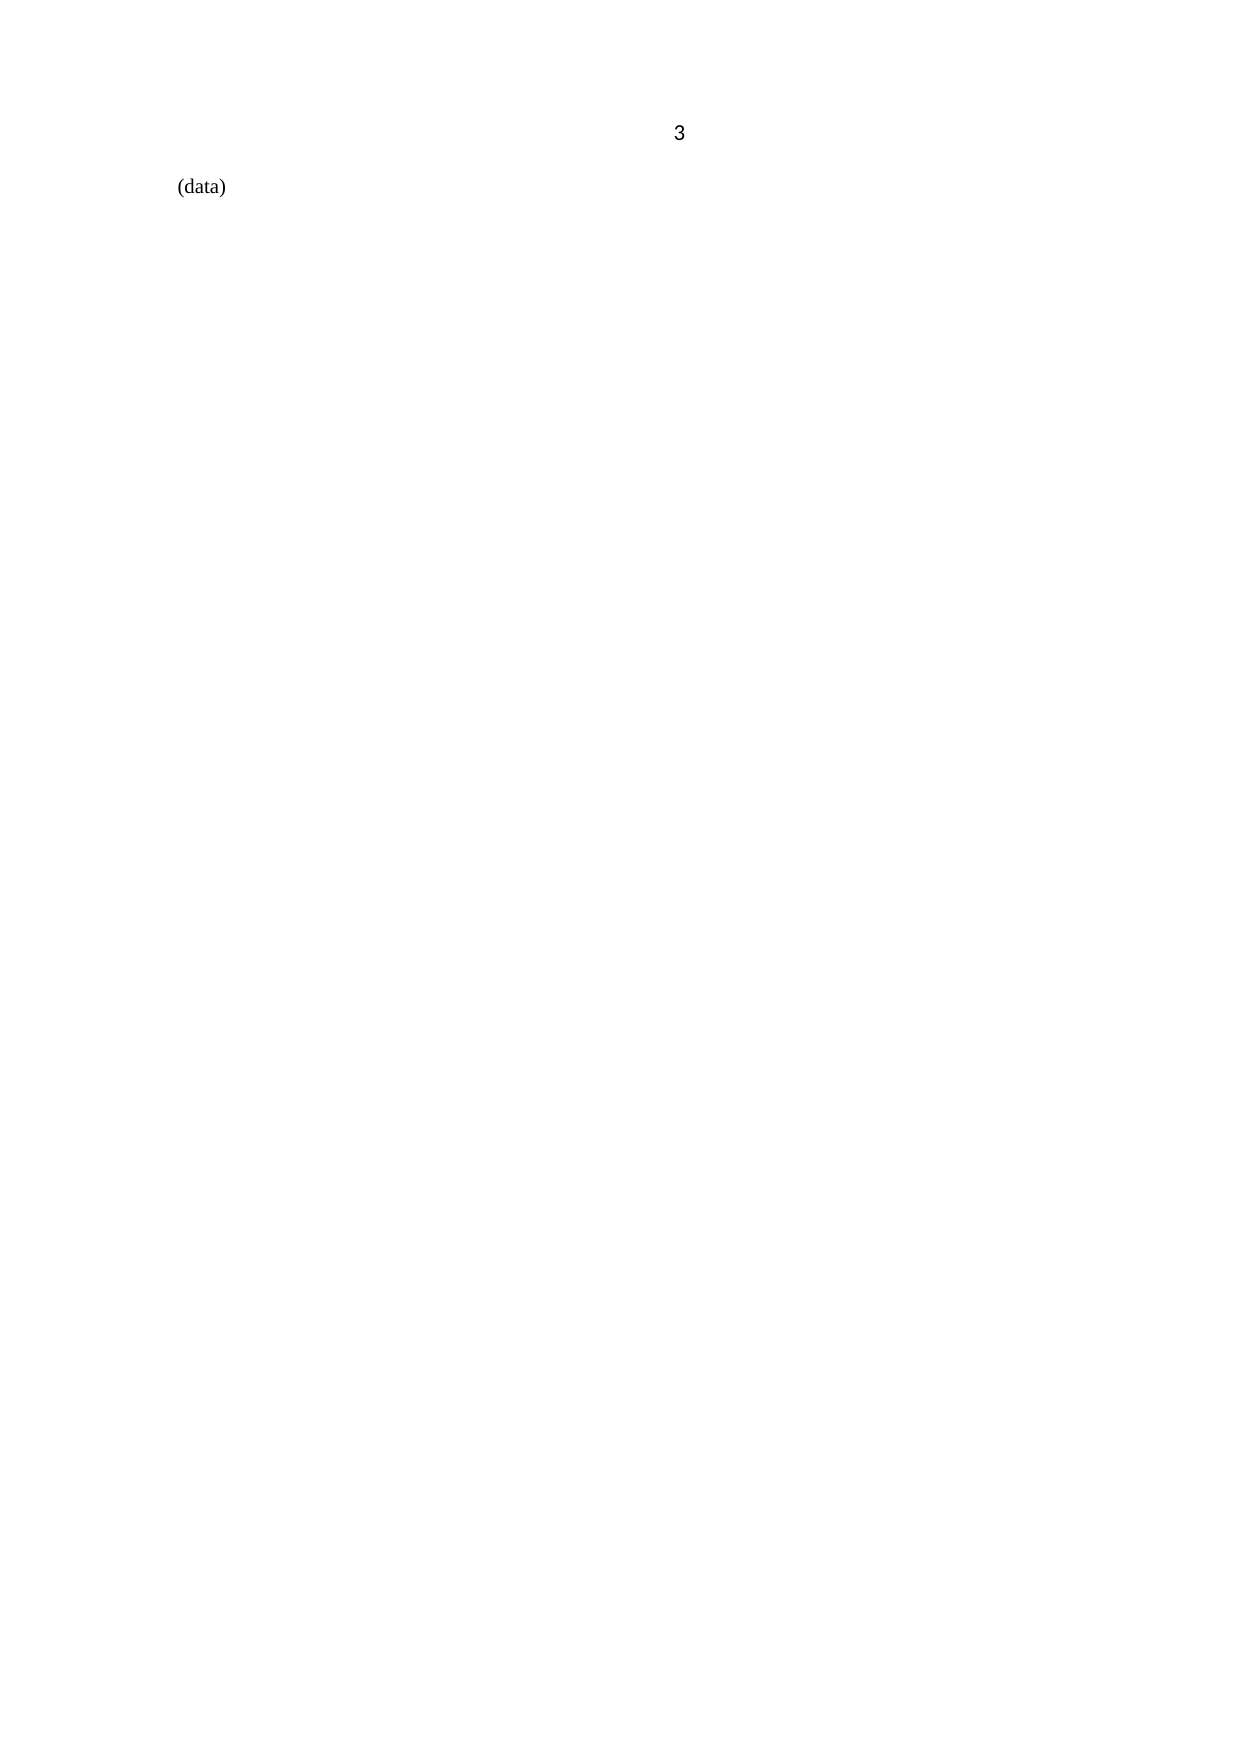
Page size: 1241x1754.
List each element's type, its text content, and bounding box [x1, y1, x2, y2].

text (data) [177, 174, 1181, 198]
